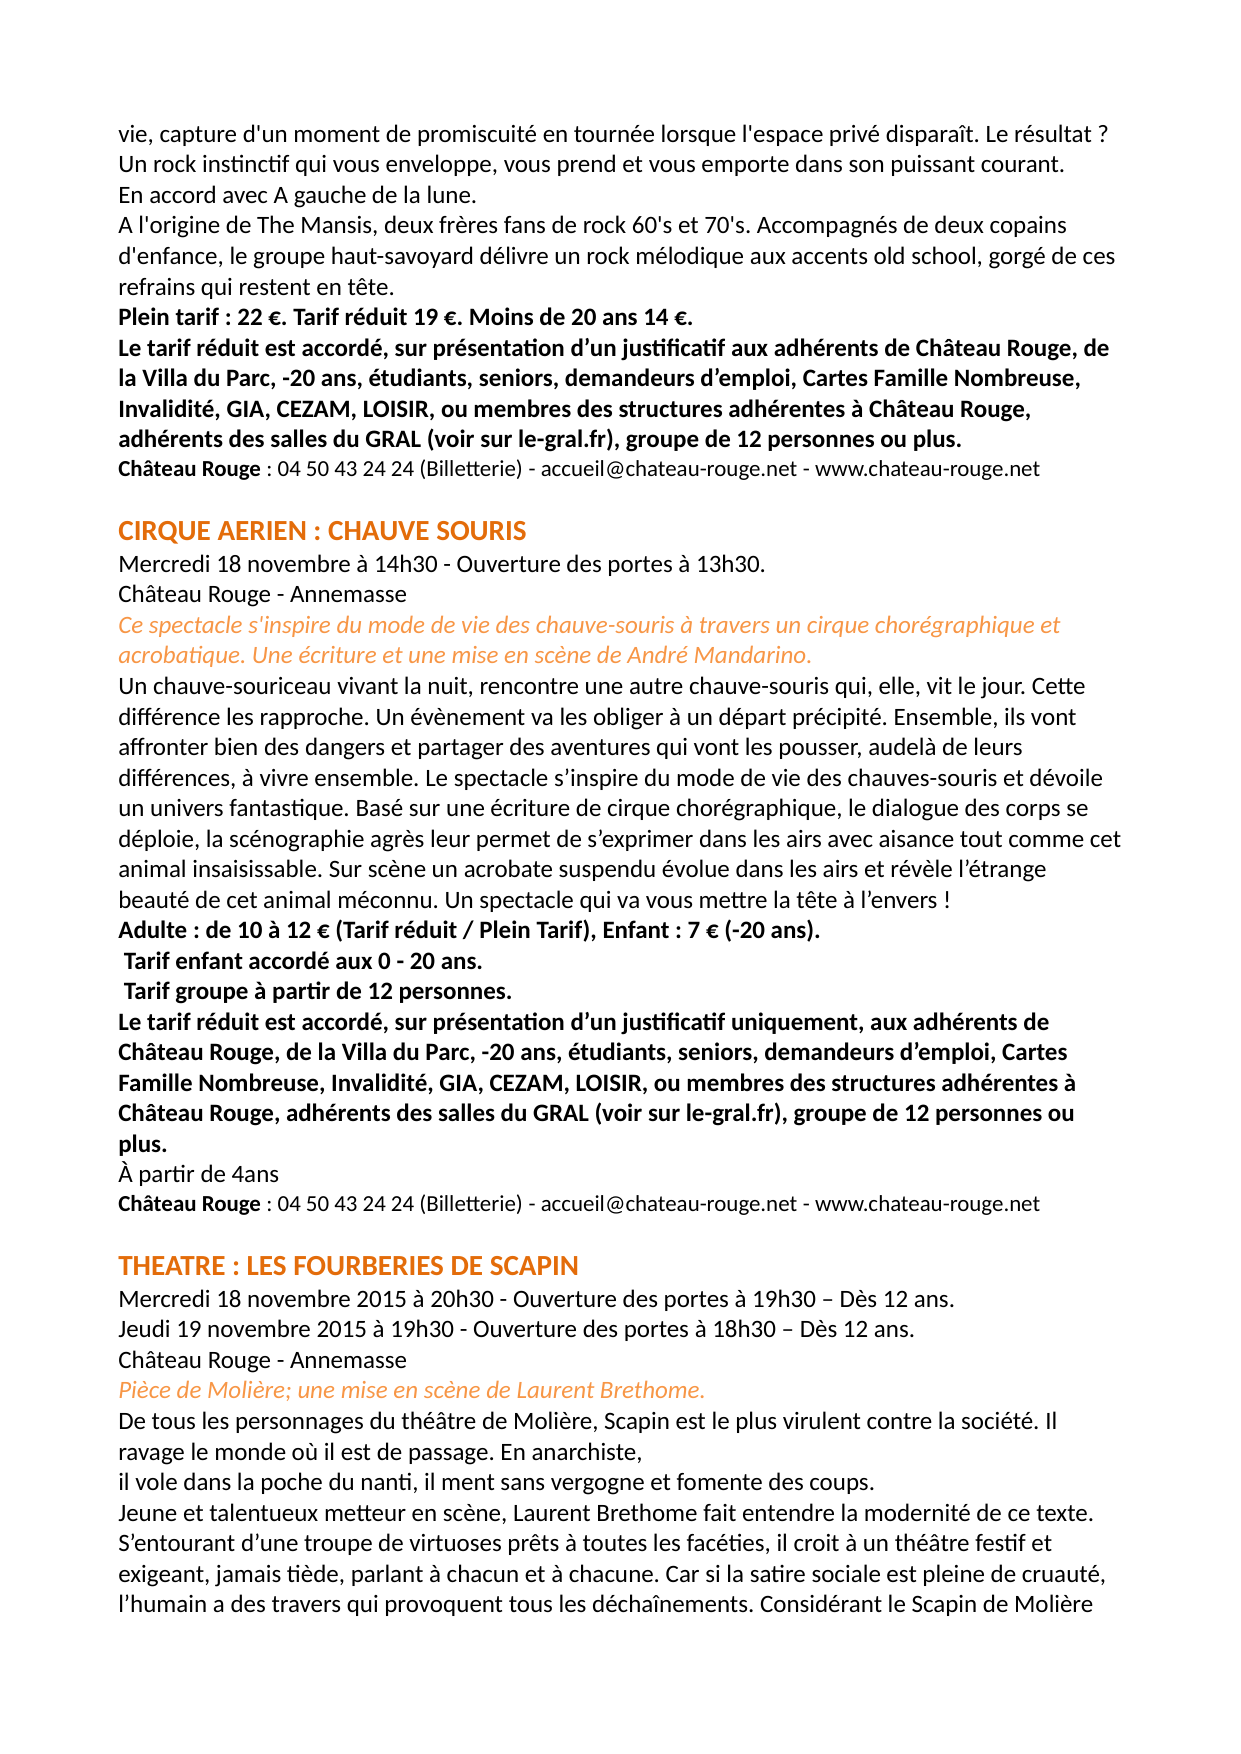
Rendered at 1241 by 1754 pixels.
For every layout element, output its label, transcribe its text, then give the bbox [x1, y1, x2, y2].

text Le tarif réduit est accordé, sur présentation d’un justificatif uniquement, aux adhérents de Château Rouge, de la Villa du Parc, -20 ans, étudiants, seniors, demandeurs d’emploi, Cartes Famille Nombreuse, Invalidité, GIA, CEZAM, LOISIR, ou membres des structures adhérentes à Château Rouge, adhérents des salles du GRAL (voir sur le-gral.fr), groupe de 12 personnes ou plus. [118, 1006, 1122, 1158]
text Adulte : de 10 à 12 € (Tarif réduit / Plein Tarif), Enfant : 7 € (-20 ans). [118, 914, 1122, 945]
text THEATRE : LES FOURBERIES DE SCAPIN [118, 1247, 1122, 1283]
text Château Rouge : 04 50 43 24 24 (Billetterie) - accueil@chateau-rouge.net - www.chateau-rouge.net [118, 454, 1122, 482]
text Le tarif réduit est accordé, sur présentation d’un justificatif aux adhérents de Château Rouge, de la Villa du Parc, -20 ans, étudiants, seniors, demandeurs d’emploi, Cartes Famille Nombreuse, Invalidité, GIA, CEZAM, LOISIR, ou membres des structures adhérentes à Château Rouge, adhérents des salles du GRAL (voir sur le-gral.fr), groupe de 12 personnes ou plus. [118, 332, 1122, 454]
text A l'origine de The Mansis, deux frères fans de rock 60's et 70's. Accompagnés de deux copains d'enfance, le groupe haut-savoyard délivre un rock mélodique aux accents old school, gorgé de ces refrains qui restent en tête. [118, 210, 1122, 301]
text Un chauve-souriceau vivant la nuit, rencontre une autre chauve-souris qui, elle, vit le jour. Cette différence les rapproche. Un évènement va les obliger à un départ précipité. Ensemble, ils vont affronter bien des dangers et partager des aventures qui vont les pousser, audelà de leurs différences, à vivre ensemble. Le spectacle s’inspire du mode de vie des chauves-souris et dévoile un univers fantastique. Basé sur une écriture de cirque chorégraphique, le dialogue des corps se déploie, la scénographie agrès leur permet de s’exprimer dans les airs avec aisance tout comme cet animal insaisissable. Sur scène un acrobate suspendu évolue dans les airs et révèle l’étrange beauté de cet animal méconnu. Un spectacle qui va vous mettre la tête à l’envers ! [118, 670, 1122, 914]
text Tarif enfant accordé aux 0 - 20 ans. [118, 945, 1122, 975]
text Château Rouge - Annemasse [118, 1344, 1122, 1375]
text Mercredi 18 novembre à 14h30 - Ouverture des portes à 13h30. [118, 548, 1122, 578]
text En accord avec A gauche de la lune. [118, 179, 1122, 210]
text il vole dans la poche du nanti, il ment sans vergogne et fomente des coups. [118, 1466, 1122, 1497]
text Plein tarif : 22 €. Tarif réduit 19 €. Moins de 20 ans 14 €. [118, 301, 1122, 332]
text De tous les personnages du théâtre de Molière, Scapin est le plus virulent contre la société. Il ravage le monde où il est de passage. En anarchiste, [118, 1405, 1122, 1466]
text À partir de 4ans [118, 1158, 1122, 1189]
text Pièce de Molière; une mise en scène de Laurent Brethome. [118, 1375, 1122, 1405]
text vie, capture d'un moment de promiscuité en tournée lorsque l'espace privé disparaît. Le résultat ? Un rock instinctif qui vous enveloppe, vous prend et vous emporte dans son puissant courant. [118, 118, 1122, 179]
text Jeune et talentueux metteur en scène, Laurent Brethome fait entendre la modernité de ce texte. S’entourant d’une troupe de virtuoses prêts à toutes les facéties, il croit à un théâtre festif et exigeant, jamais tiède, parlant à chacun et à chacune. Car si la satire sociale est pleine de cruauté, l’humain a des travers qui provoquent tous les déchaînements. Considérant le Scapin de Molière [118, 1497, 1122, 1619]
text Mercredi 18 novembre 2015 à 20h30 - Ouverture des portes à 19h30 – Dès 12 ans. [118, 1283, 1122, 1314]
text Ce spectacle s'inspire du mode de vie des chauve-souris à travers un cirque chorégraphique et acrobatique. Une écriture et une mise en scène de André Mandarino. [118, 609, 1122, 670]
text CIRQUE AERIEN : CHAUVE SOURIS [118, 512, 1122, 548]
text Tarif groupe à partir de 12 personnes. [118, 975, 1122, 1006]
text Château Rouge - Annemasse [118, 578, 1122, 609]
text Jeudi 19 novembre 2015 à 19h30 - Ouverture des portes à 18h30 – Dès 12 ans. [118, 1314, 1122, 1344]
text Château Rouge : 04 50 43 24 24 (Billetterie) - accueil@chateau-rouge.net - www.chateau-rouge.net [118, 1189, 1122, 1217]
